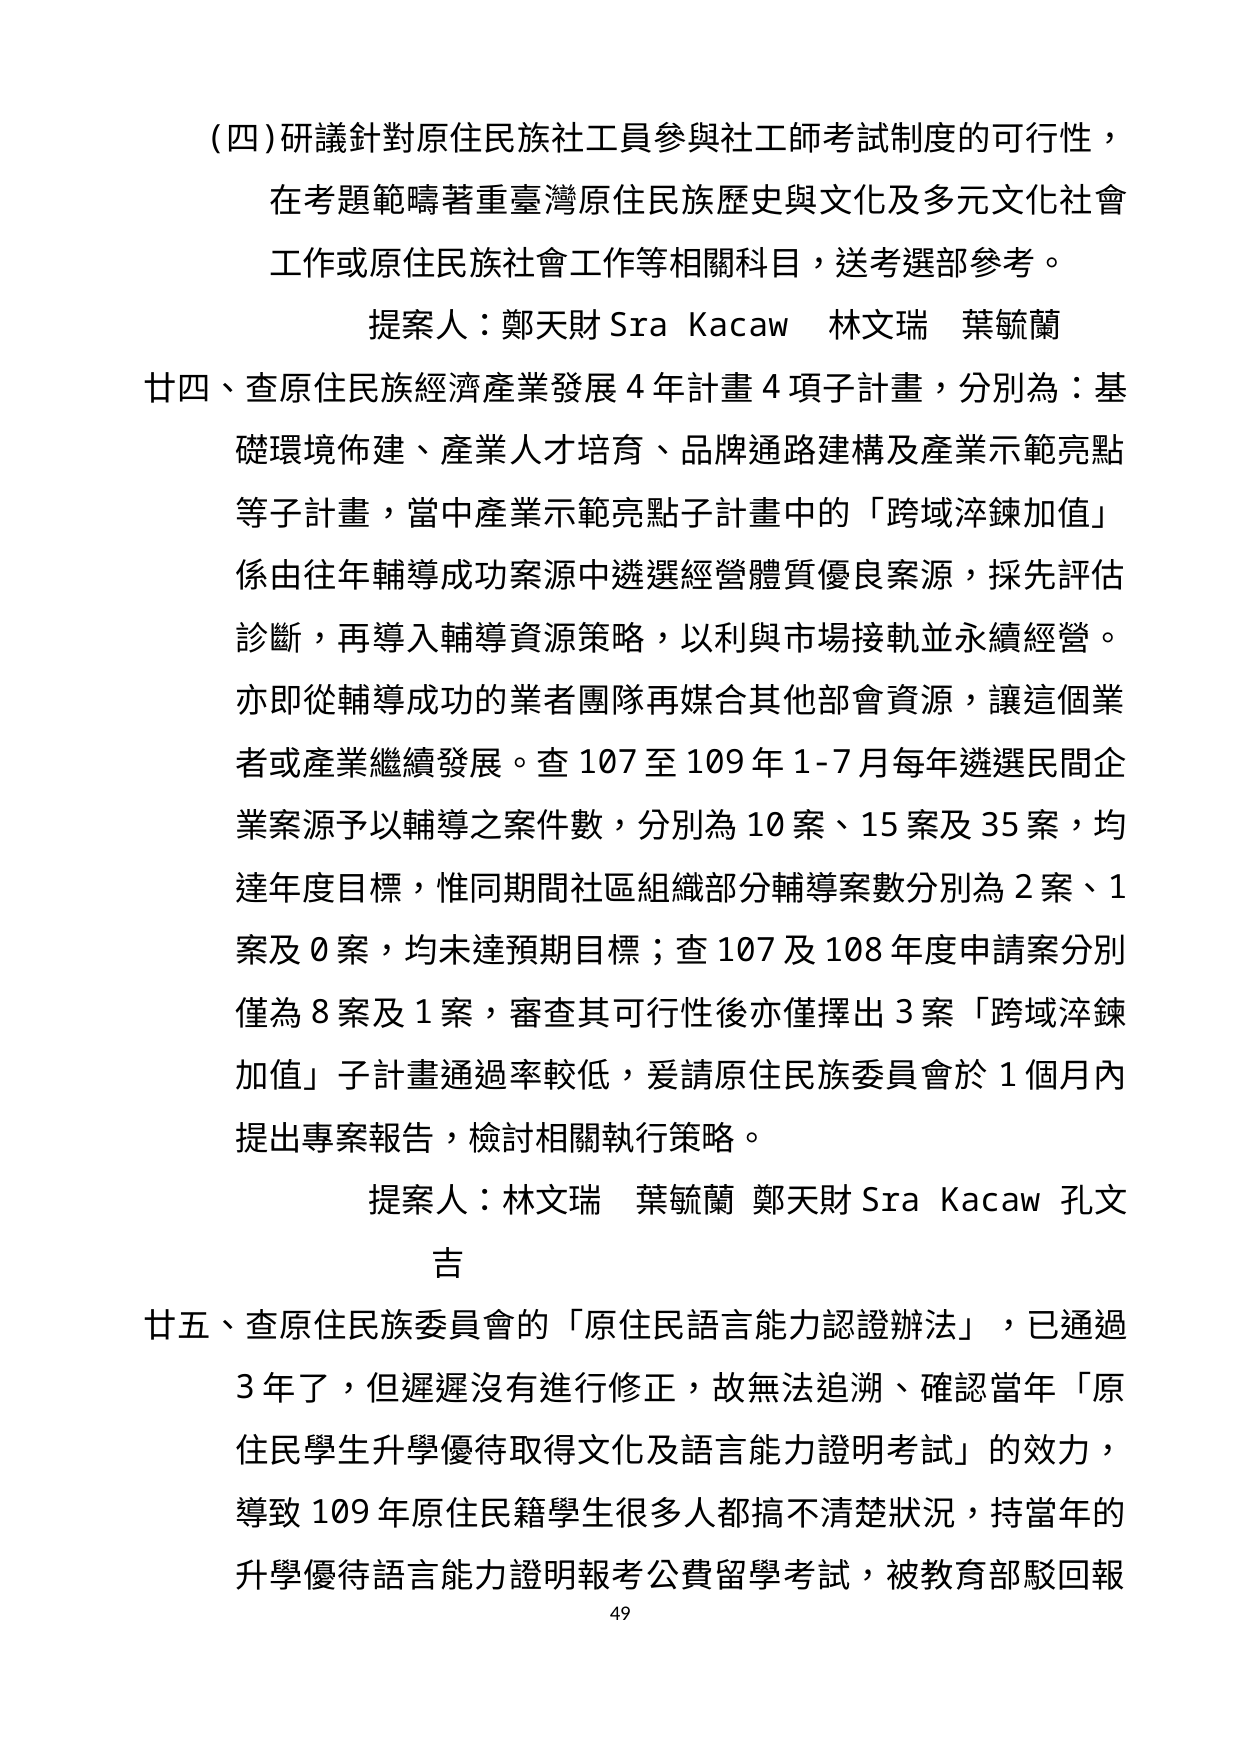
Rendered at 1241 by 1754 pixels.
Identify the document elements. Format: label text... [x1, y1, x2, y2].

text (四)研議針對原住民族社工員參與社工師考試制度的可行性，在考題範疇著重臺灣原住民族歷史與文化及多元文化社會工作或原住民族社會工作等相關科目，送考選部參考。 [206, 94, 1127, 282]
text 廿五、查原住民族委員會的「原住民語言能力認證辦法」，已通過3年了，但遲遲沒有進行修正，故無法追溯、確認當年「原住民學生升學優待取得文化及語言能力證明考試」的效力，導致109年原住民籍學生很多人都搞不清楚狀況，持當年的升學優待語言能力證明報考公費留學考試，被教育部駁回報 [143, 1282, 1127, 1594]
text 廿四、查原住民族經濟產業發展4年計畫4項子計畫，分別為：基礎環境佈建、產業人才培育、品牌通路建構及產業示範亮點等子計畫，當中產業示範亮點子計畫中的「跨域淬鍊加值」係由往年輔導成功案源中遴選經營體質優良案源，採先評估診斷，再導入輔導資源策略，以利與市場接軌並永續經營。亦即從輔導成功的業者團隊再媒合其他部會資源，讓這個業者或產業繼續發展。查107至109年1-7月每年遴選民間企業案源予以輔導之案件數，分別為10案、15案及35案，均達年度目標，惟同期間社區組織部分輔導案數分別為2案、1案及0案，均未達預期目標；查107及108年度申請案分別僅為8案及1案，審查其可行性後亦僅擇出3案「跨域淬鍊加值」子計畫通過率較低，爰請原住民族委員會於1個月內提出專案報告，檢討相關執行策略。 [143, 344, 1127, 1157]
text 提案人：林文瑞 葉毓蘭 鄭天財Sra Kacaw 孔文吉 [368, 1157, 1127, 1282]
text 提案人：鄭天財Sra Kacaw 林文瑞 葉毓蘭 [368, 282, 1127, 344]
